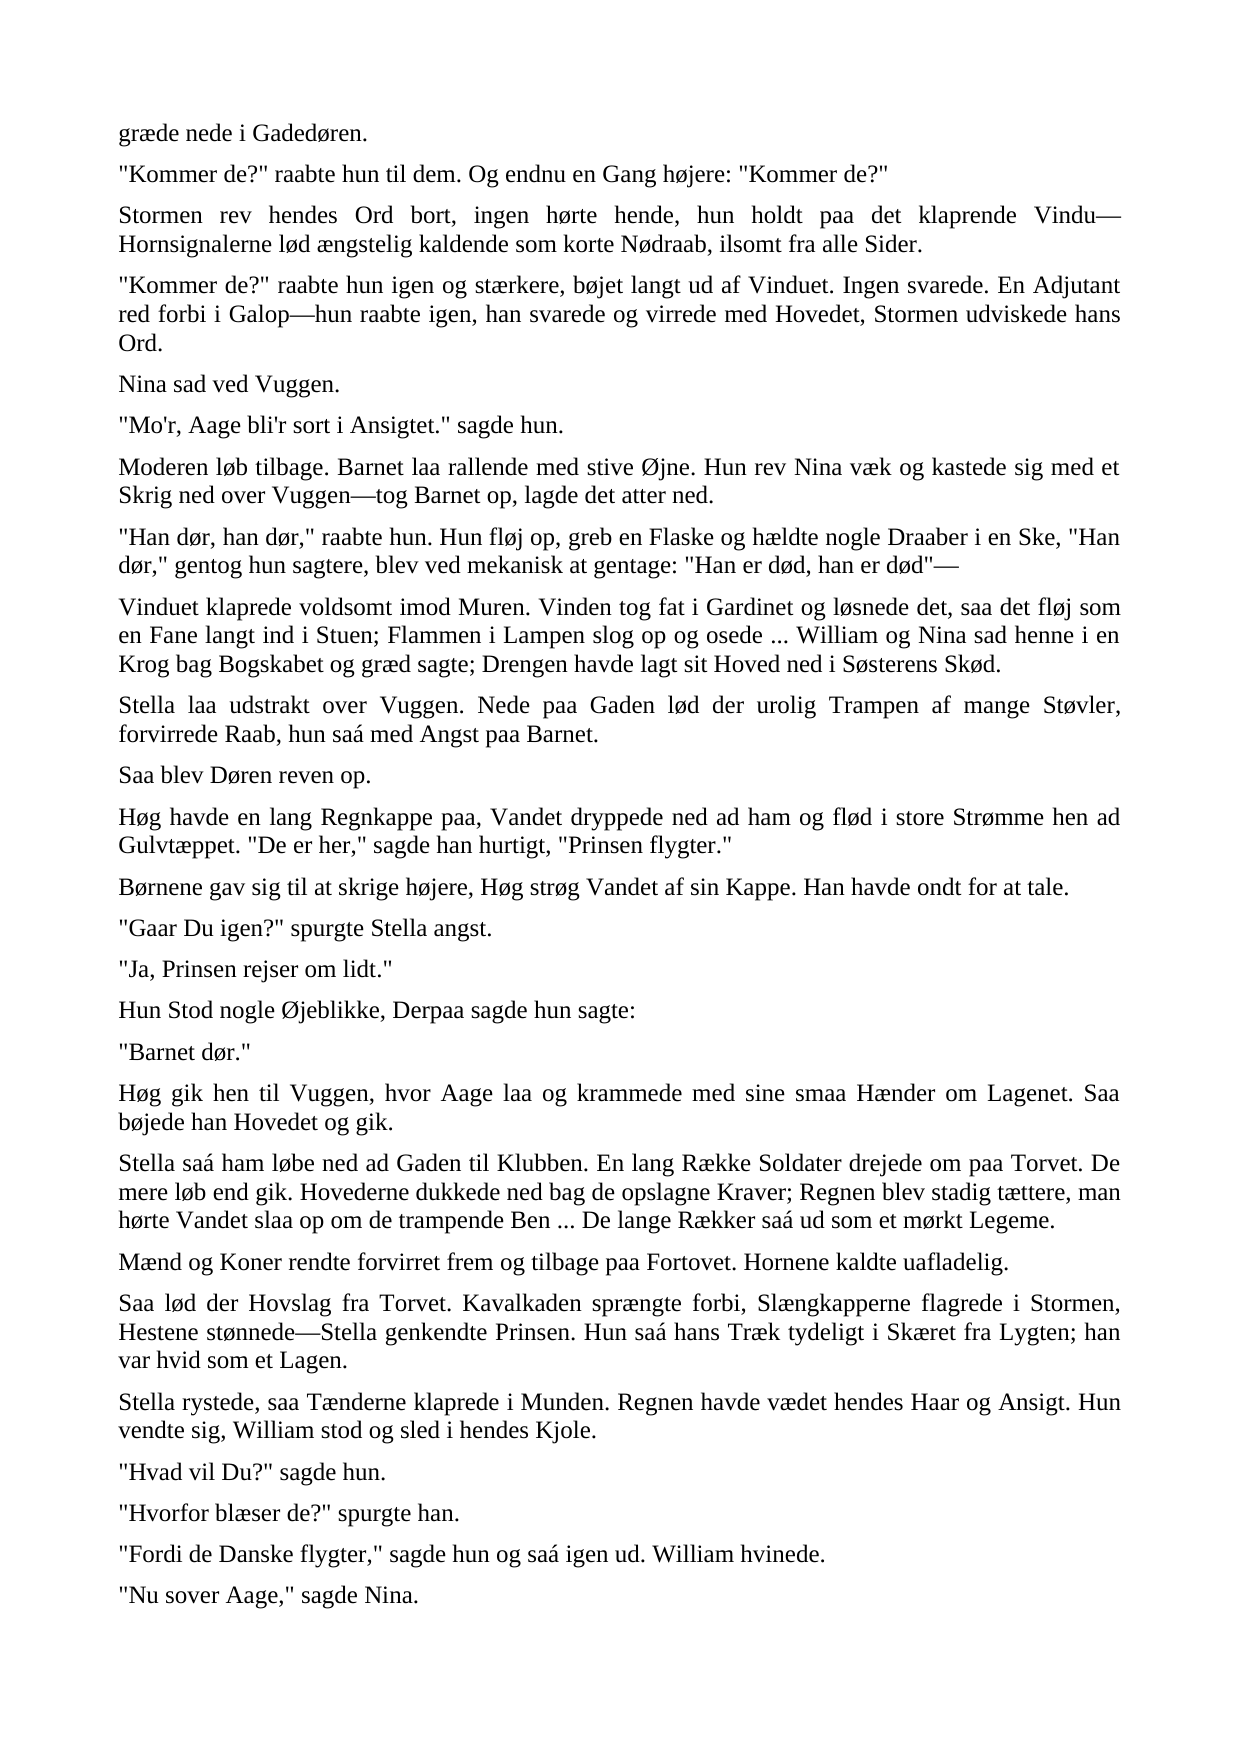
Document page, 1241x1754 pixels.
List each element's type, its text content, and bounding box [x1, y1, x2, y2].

text Stormen rev hendes Ord bort, ingen hørte hende, hun holdt paa det klaprende Vindu—Hornsignalerne lød ængstelig kaldende som korte Nødraab, ilsomt fra alle Sider. [118, 201, 1122, 258]
text Nina sad ved Vuggen. [118, 369, 1122, 398]
text Saa blev Døren reven op. [118, 761, 1122, 789]
text "Fordi de Danske flygter," sagde hun og saá igen ud. William hvinede. [118, 1539, 1122, 1568]
text Stella rystede, saa Tænderne klaprede i Munden. Regnen havde vædet hendes Haar og Ansigt. Hun vendte sig, William stod og sled i hendes Kjole. [118, 1387, 1122, 1444]
text "Ja, Prinsen rejser om lidt." [118, 954, 1122, 983]
text "Nu sover Aage," sagde Nina. [118, 1581, 1122, 1609]
text Høg gik hen til Vuggen, hvor Aage laa og krammede med sine smaa Hænder om Lagenet. Saa bøjede han Hovedet og gik. [118, 1078, 1122, 1136]
text Høg havde en lang Regnkappe paa, Vandet dryppede ned ad ham og flød i store Strømme hen ad Gulvtæppet. "De er her," sagde han hurtigt, "Prinsen flygter." [118, 802, 1122, 859]
text "Gaar Du igen?" spurgte Stella angst. [118, 913, 1122, 942]
text Stella laa udstrakt over Vuggen. Nede paa Gaden lød der urolig Trampen af mange Støvler, forvirrede Raab, hun saá med Angst paa Barnet. [118, 691, 1122, 748]
text Vinduet klaprede voldsomt imod Muren. Vinden tog fat i Gardinet og løsnede det, saa det fløj som en Fane langt ind i Stuen; Flammen i Lampen slog op og osede ... William og Nina sad henne i en Krog bag Bogskabet og græd sagte; Drengen havde lagt sit Hoved ned i Søsterens Skød. [118, 592, 1122, 678]
text Moderen løb tilbage. Barnet laa rallende med stive Øjne. Hun rev Nina væk og kastede sig med et Skrig ned over Vuggen—tog Barnet op, lagde det atter ned. [118, 452, 1122, 509]
text "Kommer de?" raabte hun igen og stærkere, bøjet langt ud af Vinduet. Ingen svarede. En Adjutant red forbi i Galop—hun raabte igen, han svarede og virrede med Hovedet, Stormen udviskede hans Ord. [118, 271, 1122, 357]
text Hun Stod nogle Øjeblikke, Derpaa sagde hun sagte: [118, 996, 1122, 1024]
text græde nede i Gadedøren. [118, 118, 1122, 147]
text "Mo'r, Aage bli'r sort i Ansigtet." sagde hun. [118, 411, 1122, 439]
text Mænd og Koner rendte forvirret frem og tilbage paa Fortovet. Hornene kaldte uafladelig. [118, 1247, 1122, 1276]
text "Kommer de?" raabte hun til dem. Og endnu en Gang højere: "Kommer de?" [118, 159, 1122, 188]
text "Hvorfor blæser de?" spurgte han. [118, 1498, 1122, 1527]
text "Hvad vil Du?" sagde hun. [118, 1457, 1122, 1486]
text Stella saá ham løbe ned ad Gaden til Klubben. En lang Række Soldater drejede om paa Torvet. De mere løb end gik. Hovederne dukkede ned bag de opslagne Kraver; Regnen blev stadig tættere, man hørte Vandet slaa op om de trampende Ben ... De lange Rækker saá ud som et mørkt Legeme. [118, 1148, 1122, 1234]
text "Barnet dør." [118, 1037, 1122, 1066]
text Børnene gav sig til at skrige højere, Høg strøg Vandet af sin Kappe. Han havde ondt for at tale. [118, 872, 1122, 901]
text "Han dør, han dør," raabte hun. Hun fløj op, greb en Flaske og hældte nogle Draaber i en Ske, "Han dør," gentog hun sagtere, blev ved mekanisk at gentage: "Han er død, han er død"— [118, 522, 1122, 579]
text Saa lød der Hovslag fra Torvet. Kavalkaden sprængte forbi, Slængkapperne flagrede i Stormen, Hestene stønnede—Stella genkendte Prinsen. Hun saá hans Træk tydeligt i Skæret fra Lygten; han var hvid som et Lagen. [118, 1288, 1122, 1374]
